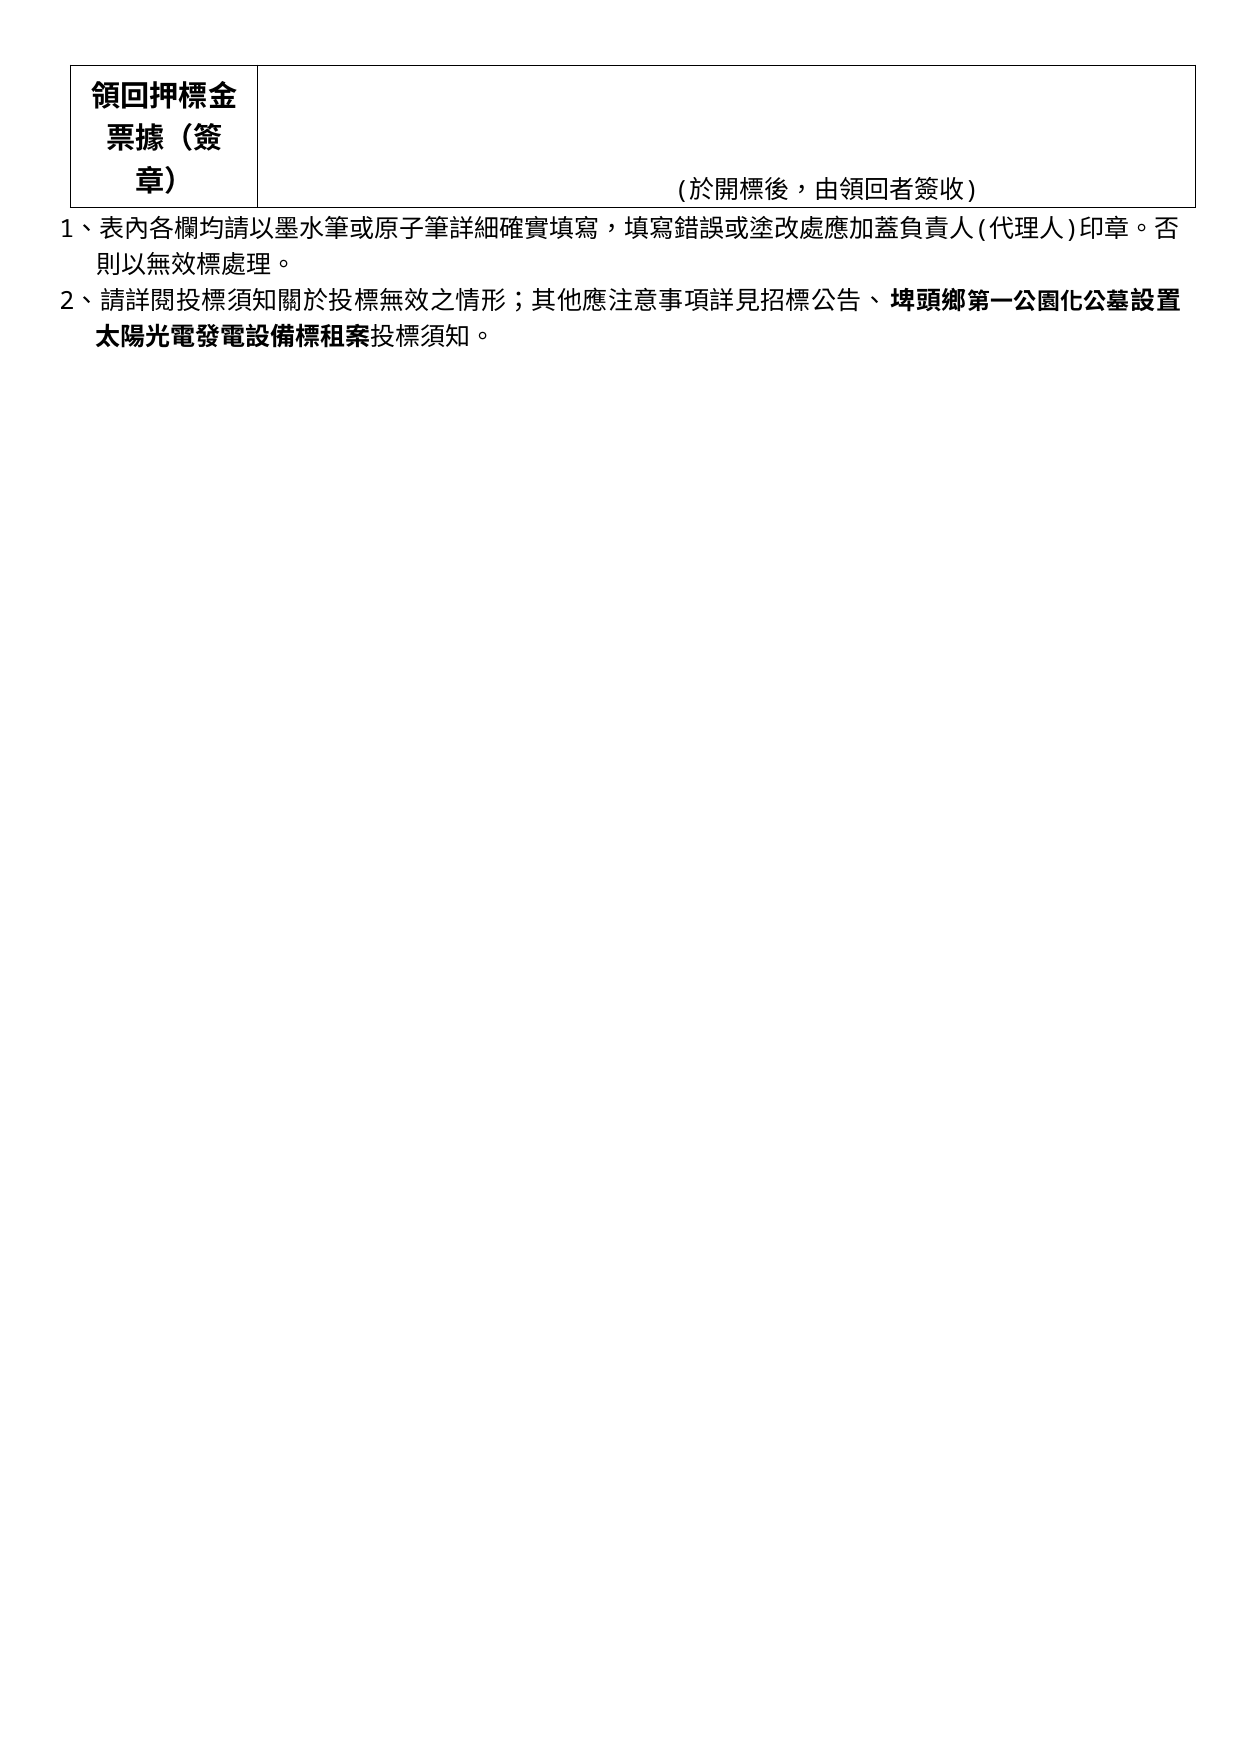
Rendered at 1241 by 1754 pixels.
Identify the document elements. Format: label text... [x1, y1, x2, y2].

text 2、請詳閱投標須知關於投標無效之情形；其他應注意事項詳見招標公告、埤頭鄉第一公園化公墓設置太陽光電發電設備標租案投標須知。 [59, 281, 1181, 353]
table_cell 領回押標金票據（簽章） [71, 66, 257, 207]
text 則以無效標處理。 [59, 244, 1181, 281]
table_cell (於開標後，由領回者簽收) [258, 66, 1195, 207]
text 1、表內各欄均請以墨水筆或原子筆詳細確實填寫，填寫錯誤或塗改處應加蓋負責人(代理人)印章。否 [59, 208, 1181, 244]
